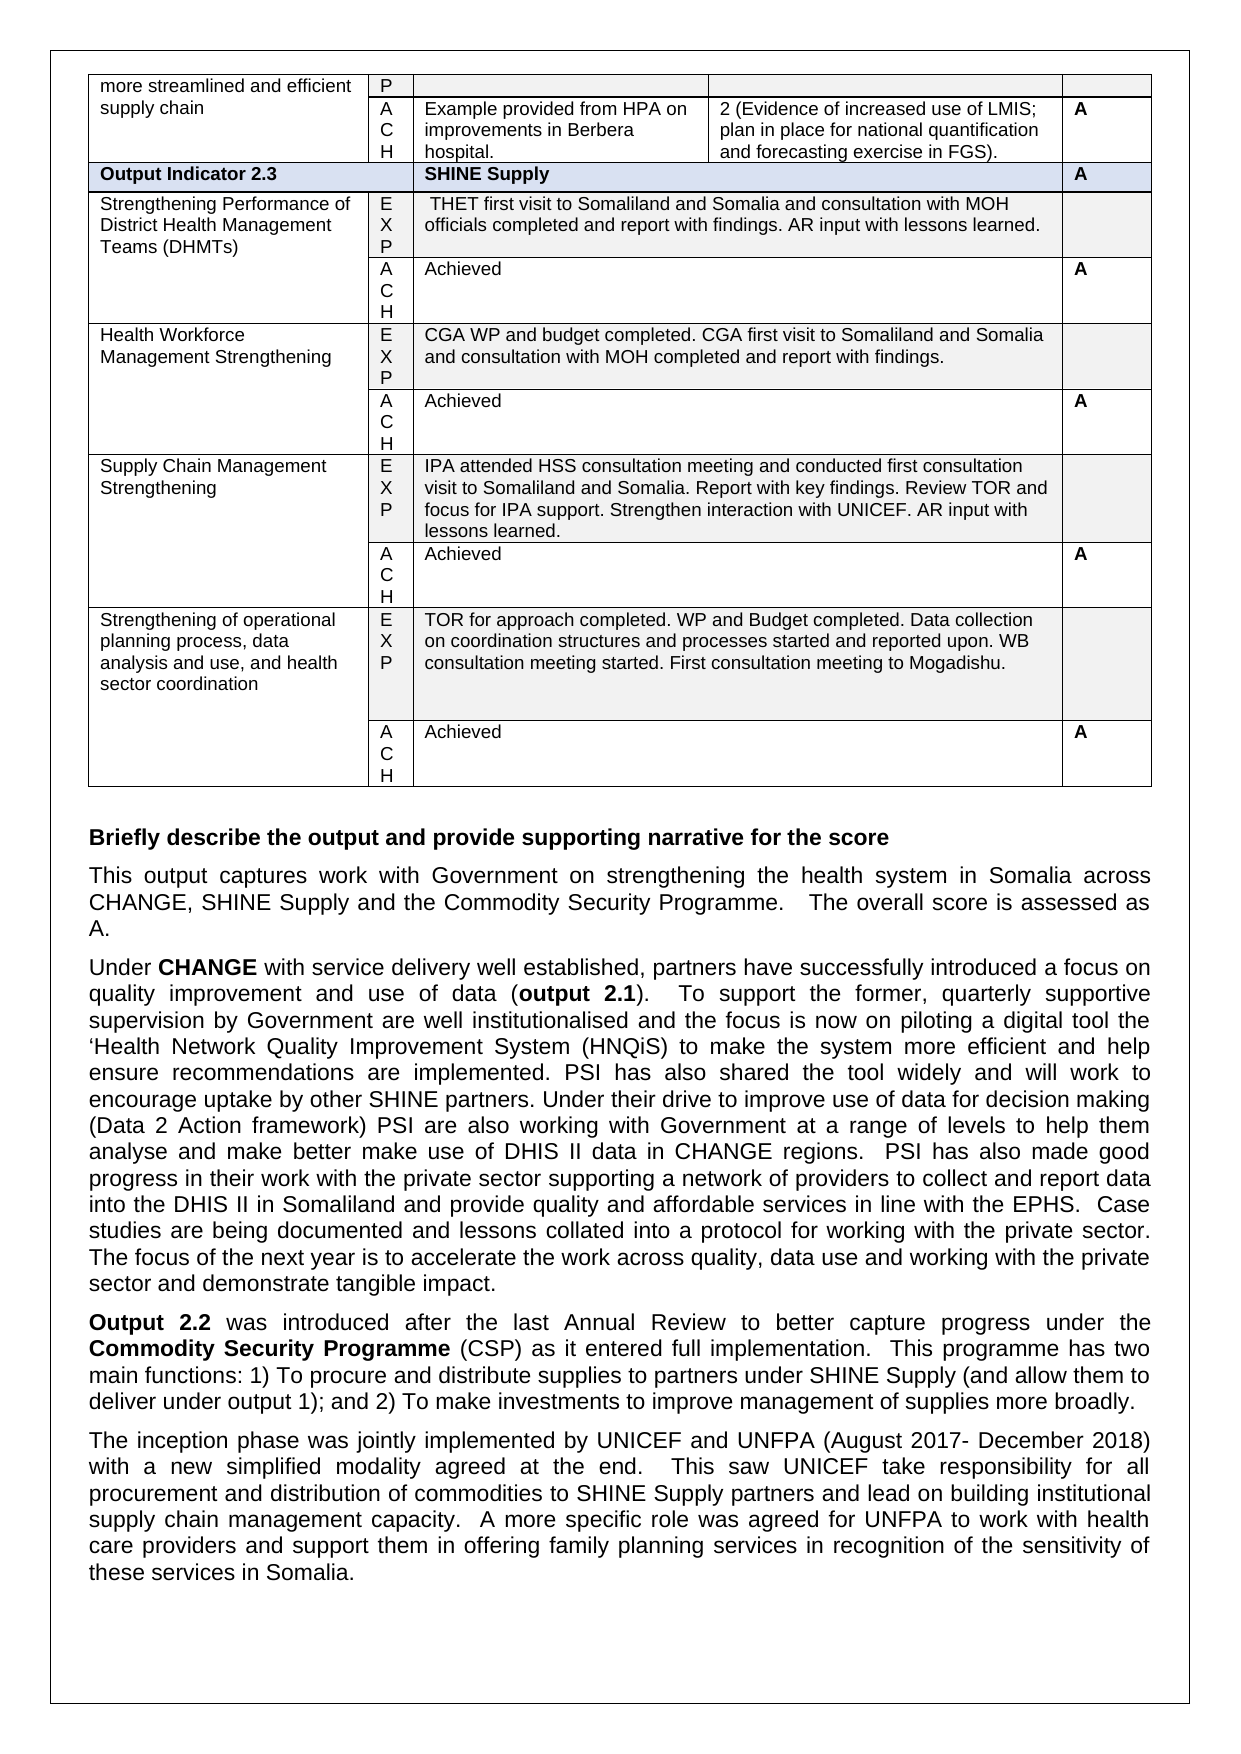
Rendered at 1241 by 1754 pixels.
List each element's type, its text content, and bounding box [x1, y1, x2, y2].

table_cell Achieved [414, 390, 1062, 454]
table_cell EXP [369, 608, 413, 720]
table_cell Health Workforce Management Strengthening [89, 324, 368, 454]
table_cell ACH [369, 258, 413, 323]
table_cell EXP [369, 193, 413, 257]
text The inception phase was jointly implemented by UNICEF and UNFPA (August 2017- December 2018) with a new simplified modality agreed at the end. This saw UNICEF take responsibility for all procurement and distribution of commodities to SHINE Supply partners and lead on building institutional supply chain management capacity. A more specific role was agreed for UNFPA to work with health care providers and support them in offering family planning services in recognition of the sensitivity of these services in Somalia. [89, 1427, 1152, 1585]
table_cell [1063, 75, 1151, 96]
table_cell Achieved [414, 543, 1062, 607]
table_cell CGA WP and budget completed. CGA first visit to Somaliland and Somalia and consultation with MOH completed and report with findings. [414, 324, 1062, 388]
text Output 2.2 was introduced after the last Annual Review to better capture progress under the Commodity Security Programme (CSP) as it entered full implementation. This programme has two main functions: 1) To procure and distribute supplies to partners under SHINE Supply (and allow them to deliver under output 1); and 2) To make investments to improve management of supplies more broadly. [89, 1309, 1152, 1414]
table_cell Output Indicator 2.3 [89, 163, 413, 191]
table_cell THET first visit to Somaliland and Somalia and consultation with MOH officials completed and report with findings. AR input with lessons learned. [414, 193, 1062, 257]
table_cell A [1063, 390, 1151, 454]
table_cell P [369, 75, 413, 96]
table_cell A [1063, 98, 1151, 162]
table_cell ACH [369, 390, 413, 454]
table_cell [709, 75, 1062, 96]
table_cell A [1063, 163, 1151, 191]
table_cell Strengthening Performance of District Health Management Teams (DHMTs) [89, 193, 368, 323]
table_cell more streamlined and efficient supply chain [89, 75, 368, 162]
table_cell A [1063, 721, 1151, 786]
table_cell ACH [369, 543, 413, 607]
table_cell 2 (Evidence of increased use of LMIS; plan in place for national quantification and forecasting exercise in FGS). [709, 98, 1062, 162]
table_cell TOR for approach completed. WP and Budget completed. Data collection on coordination structures and processes started and reported upon. WB consultation meeting started. First consultation meeting to Mogadishu. [414, 608, 1062, 720]
table_cell Achieved [414, 721, 1062, 786]
table_cell EXP [369, 455, 413, 542]
text Under CHANGE with service delivery well established, partners have successfully introduced a focus on quality improvement and use of data (output 2.1). To support the former, quarterly supportive supervision by Government are well institutionalised and the focus is now on piloting a digital tool the ‘Health Network Quality Improvement System (HNQiS) to make the system more efficient and help ensure recommendations are implemented. PSI has also shared the tool widely and will work to encourage uptake by other SHINE partners. Under their drive to improve use of data for decision making (Data 2 Action framework) PSI are also working with Government at a range of levels to help them analyse and make better make use of DHIS II data in CHANGE regions. PSI has also made good progress in their work with the private sector supporting a network of providers to collect and report data into the DHIS II in Somaliland and provide quality and affordable services in line with the EPHS. Case studies are being documented and lessons collated into a protocol for working with the private sector. The focus of the next year is to accelerate the work across quality, data use and working with the private sector and demonstrate tangible impact. [89, 954, 1152, 1296]
table_cell ACH [369, 721, 413, 786]
table_cell [1063, 193, 1151, 257]
table_cell [1063, 608, 1151, 720]
text This output captures work with Government on strengthening the health system in Somalia across CHANGE, SHINE Supply and the Commodity Security Programme. The overall score is assessed as A. [89, 862, 1152, 941]
table_cell A [1063, 258, 1151, 323]
table_cell EXP [369, 324, 413, 388]
table_cell ACH [369, 98, 413, 162]
table_cell Example provided from HPA on improvements in Berbera hospital. [414, 98, 708, 162]
table_cell A [1063, 543, 1151, 607]
table_cell Achieved [414, 258, 1062, 323]
table_cell SHINE Supply [414, 163, 1062, 191]
table_cell IPA attended HSS consultation meeting and conducted first consultation visit to Somaliland and Somalia. Report with key findings. Review TOR and focus for IPA support. Strengthen interaction with UNICEF. AR input with lessons learned. [414, 455, 1062, 542]
text Briefly describe the output and provide supporting narrative for the score [89, 823, 1152, 850]
table_cell [1063, 324, 1151, 388]
table_cell [414, 75, 708, 96]
table_cell [1063, 455, 1151, 542]
table_cell Supply Chain Management Strengthening [89, 455, 368, 607]
table_cell Strengthening of operational planning process, data analysis and use, and health sector coordination [89, 608, 368, 786]
